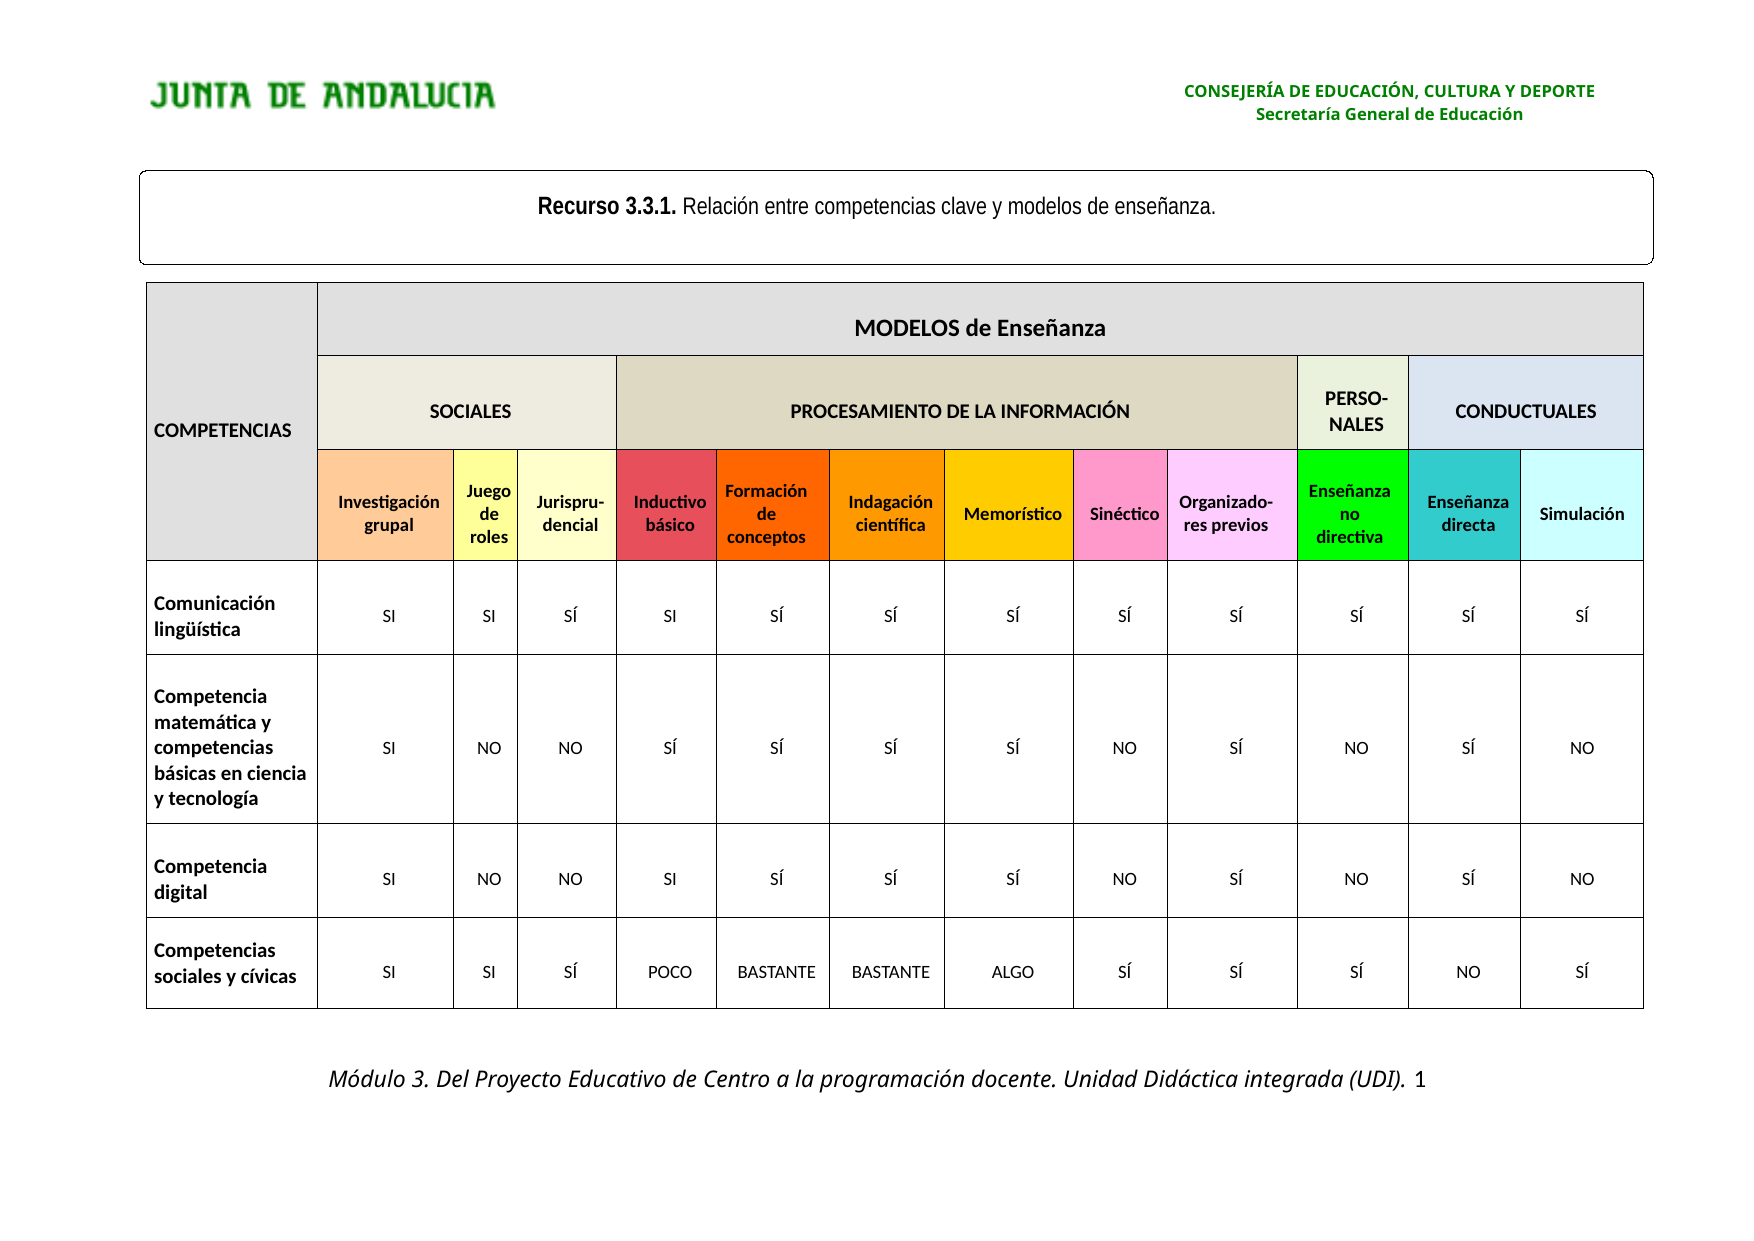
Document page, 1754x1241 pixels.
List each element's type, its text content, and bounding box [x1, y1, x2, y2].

table_cell SÍ [945, 561, 1073, 653]
table_cell SÍ [945, 824, 1073, 917]
table_cell SÍ [518, 561, 616, 653]
table_cell Enseñanza no directiva [1298, 450, 1408, 560]
table_cell SÍ [1409, 655, 1520, 823]
table_cell NO [1298, 824, 1408, 917]
table_cell SÍ [1168, 561, 1297, 653]
table_cell SÍ [717, 561, 829, 653]
table_cell NO [1298, 655, 1408, 823]
table_cell NO [454, 824, 517, 917]
table_cell SÍ [717, 824, 829, 917]
table_cell SÍ [518, 918, 616, 1008]
table_cell POCO [617, 918, 716, 1008]
table_cell SÍ [717, 655, 829, 823]
table_cell NO [1521, 824, 1643, 917]
table_cell SÍ [1168, 918, 1297, 1008]
table_cell SÍ [1409, 561, 1520, 653]
table_cell SÍ [1074, 918, 1167, 1008]
table_cell Formación de conceptos [717, 450, 829, 560]
table_cell Jurispru-dencial [518, 450, 616, 560]
table_cell SÍ [617, 655, 716, 823]
table_cell NO [518, 824, 616, 917]
table_cell NO [1521, 655, 1643, 823]
table_cell SÍ [1074, 561, 1167, 653]
table_cell Simulación [1521, 450, 1643, 560]
table_cell PERSO-NALES [1298, 356, 1408, 449]
table_cell NO [518, 655, 616, 823]
table_cell SÍ [1409, 824, 1520, 917]
table_cell Competencias sociales y cívicas [147, 918, 317, 1008]
table_cell BASTANTE [830, 918, 944, 1008]
table_cell Inductivo básico [617, 450, 716, 560]
table_cell Indagación científica [830, 450, 944, 560]
table_cell SÍ [1168, 655, 1297, 823]
table_cell Juego de roles [454, 450, 517, 560]
table_cell SÍ [830, 655, 944, 823]
table_cell SÍ [1298, 918, 1408, 1008]
table_cell Memorístico [945, 450, 1073, 560]
table_cell SI [617, 561, 716, 653]
table_cell SÍ [830, 561, 944, 653]
table_cell SÍ [945, 655, 1073, 823]
table_cell PROCESAMIENTO DE LA INFORMACIÓN [617, 356, 1297, 449]
table_cell SI [617, 824, 716, 917]
table_cell BASTANTE [717, 918, 829, 1008]
table_cell Competencia matemática y competencias básicas en ciencia y tecnología [147, 655, 317, 823]
table_cell Competencia digital [147, 824, 317, 917]
table_cell SÍ [1521, 561, 1643, 653]
table_cell SÍ [830, 824, 944, 917]
table_cell NO [454, 655, 517, 823]
table_cell SÍ [1298, 561, 1408, 653]
table_cell Comunicación lingüística [147, 561, 317, 653]
table_cell SI [318, 561, 453, 653]
table_cell Investigación grupal [318, 450, 453, 560]
table_cell SÍ [1521, 918, 1643, 1008]
table_cell CONDUCTUALES [1409, 356, 1643, 449]
table_cell SOCIALES [318, 356, 616, 449]
table_cell SÍ [1168, 824, 1297, 917]
table_header MODELOS de Enseñanza [318, 283, 1643, 355]
table_cell NO [1074, 824, 1167, 917]
table_cell Organizado-res previos [1168, 450, 1297, 560]
table_cell ALGO [945, 918, 1073, 1008]
text Recurso 3.3.1. Relación entre competencias clave y modelos de enseñanza. [148, 191, 1606, 219]
table_cell SI [454, 918, 517, 1008]
table_cell Sinéctico [1074, 450, 1167, 560]
table_cell SI [318, 824, 453, 917]
table_cell NO [1074, 655, 1167, 823]
table_cell SI [318, 655, 453, 823]
table_header COMPETENCIAS [147, 283, 317, 560]
table_cell Enseñanza directa [1409, 450, 1520, 560]
table_cell SI [454, 561, 517, 653]
table_cell SI [318, 918, 453, 1008]
table_cell NO [1409, 918, 1520, 1008]
